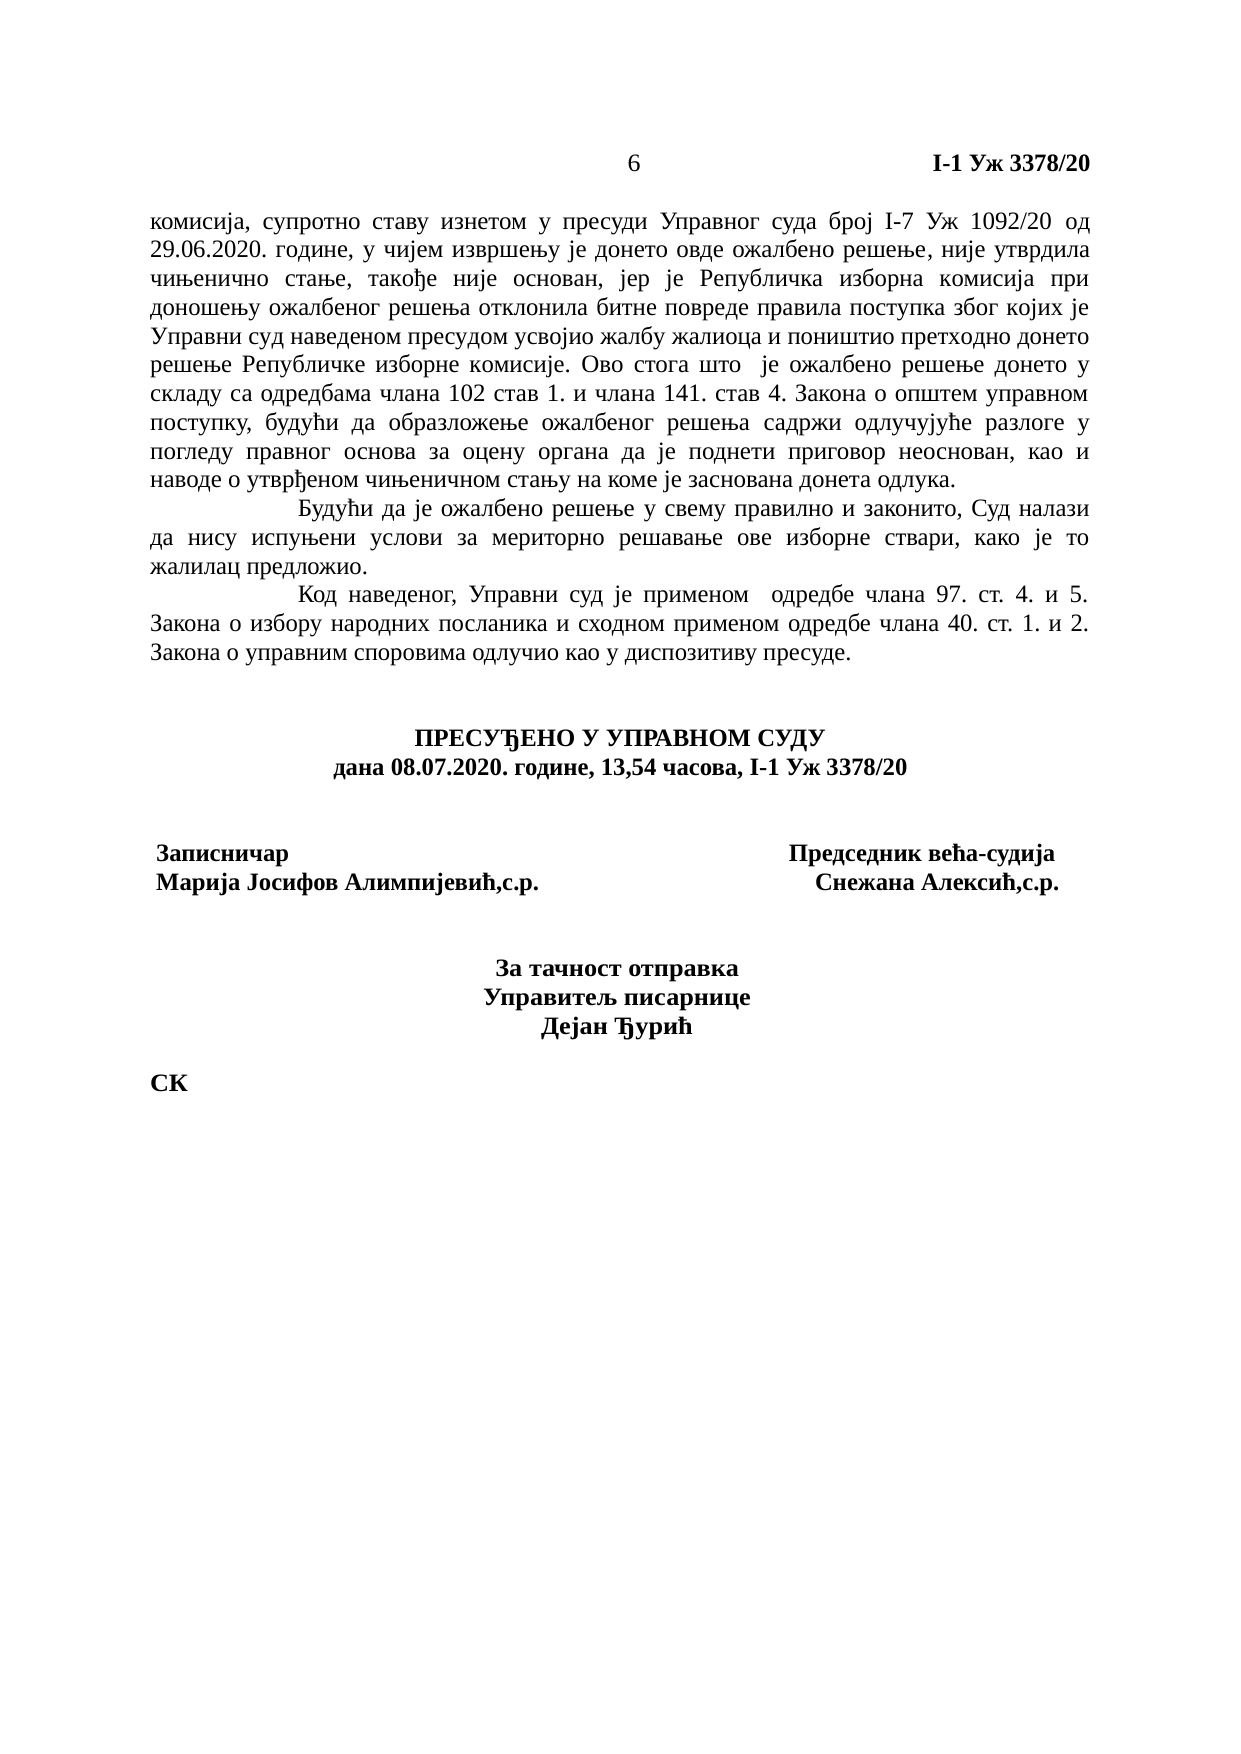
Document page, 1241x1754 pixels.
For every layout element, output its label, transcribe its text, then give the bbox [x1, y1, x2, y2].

text ПРЕСУЂЕНО У УПРАВНОМ СУДУ [150, 723, 1090, 752]
text Дејан Ђурић [150, 1011, 1090, 1039]
text Код наведеног, Управни суд је применом одредбе члана 97. ст. 4. и 5. Закона о избору народних посланика и сходном применом одредбе члана 40. ст. 1. и 2. Закона о управним споровима одлучио као у диспозитиву пресуде. [150, 579, 1090, 666]
text Записничар Председник већа-судија [150, 838, 1090, 867]
text дана 08.07.2020. године, 13,54 часова, I-1 Уж 3378/20 [150, 752, 1090, 781]
text СК [150, 1068, 1090, 1097]
text Управитељ писарнице [150, 982, 1090, 1011]
text За тачност отправка [150, 953, 1090, 982]
text Марија Јосифов Алимпијевић,с.р. Снежана Алексић,с.р. [150, 867, 1090, 896]
text Будући да је ожалбено решење у свему правилно и законито, Суд налази да нису испуњени услови за мериторно решавање ове изборне ствари, како је то жалилац предложио. [150, 493, 1090, 579]
text комисија, супротно ставу изнетом у пресуди Управног суда број I-7 Уж 1092/20 од 29.06.2020. године, у чијем извршењу је донето овде ожалбено решење, није утврдила чињенично стање, такође није основан, јер је Републичка изборна комисија при доношењу ожалбеног решења отклонила битне повреде правила поступка због којих је Управни суд наведеном пресудом усвојио жалбу жалиоца и поништио претходно донето решење Републичке изборне комисије. Ово стога што је ожалбено решење донето у складу са одредбама члана 102 став 1. и члана 141. став 4. Закона о општем управном поступку, будући да образложење ожалбеног решења садржи одлучујуће разлоге у погледу правног основа за оцену органа да је поднети приговор неоснован, као и наводе о утврђеном чињеничном стању на коме је заснована донета одлука. [150, 206, 1090, 493]
